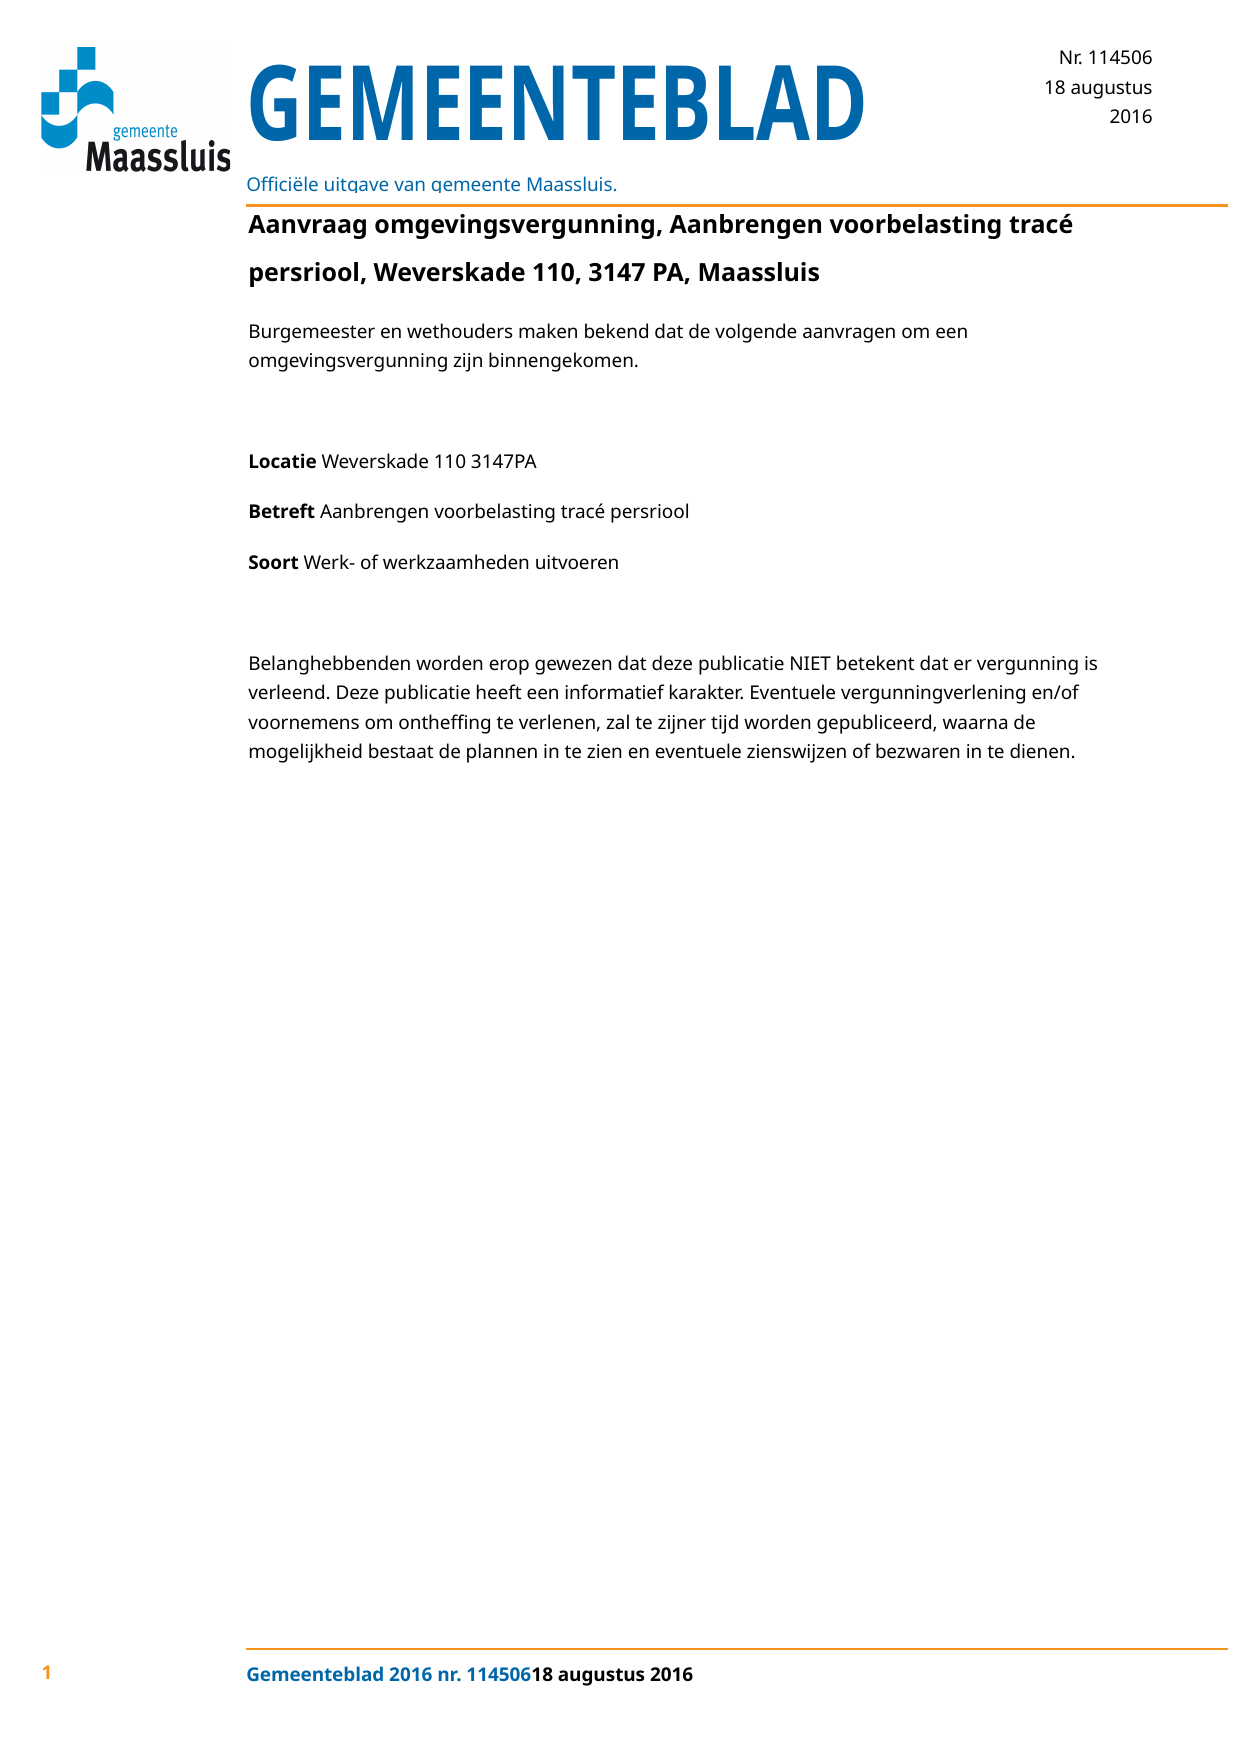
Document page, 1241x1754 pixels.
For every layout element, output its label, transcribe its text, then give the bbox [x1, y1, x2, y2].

text Betreft Aanbrengen voorbelasting tracé persriool [248, 499, 1152, 524]
picture [41, 47, 77, 92]
text Burgemeester en wethouders maken bekend dat de volgende aanvragen om een omgevingsvergunning zijn binnengekomen. [248, 318, 1152, 373]
text Locatie Weverskade 110 3147PA [248, 448, 1152, 474]
text Soort Werk- of werkzaamheden uitvoeren [248, 549, 1152, 575]
text Belanghebbenden worden erop gewezen dat deze publicatie NIET betekent dat er vergunning is verleend. Deze publicatie heeft een informatief karakter. Eventuele vergunningverlening en/of voornemens om ontheffing te verlenen, zal te zijner tijd worden gepubliceerd, waarna de mogelijkheid bestaat de plannen in te zien en eventuele zienswijzen of bezwaren in te dienen. [248, 650, 1152, 764]
picture [41, 47, 231, 172]
text Aanvraag omgevingsvergunning, Aanbrengen voorbelasting tracé persriool, Weverskade 110, 3147 PA, Maassluis [248, 207, 1152, 288]
